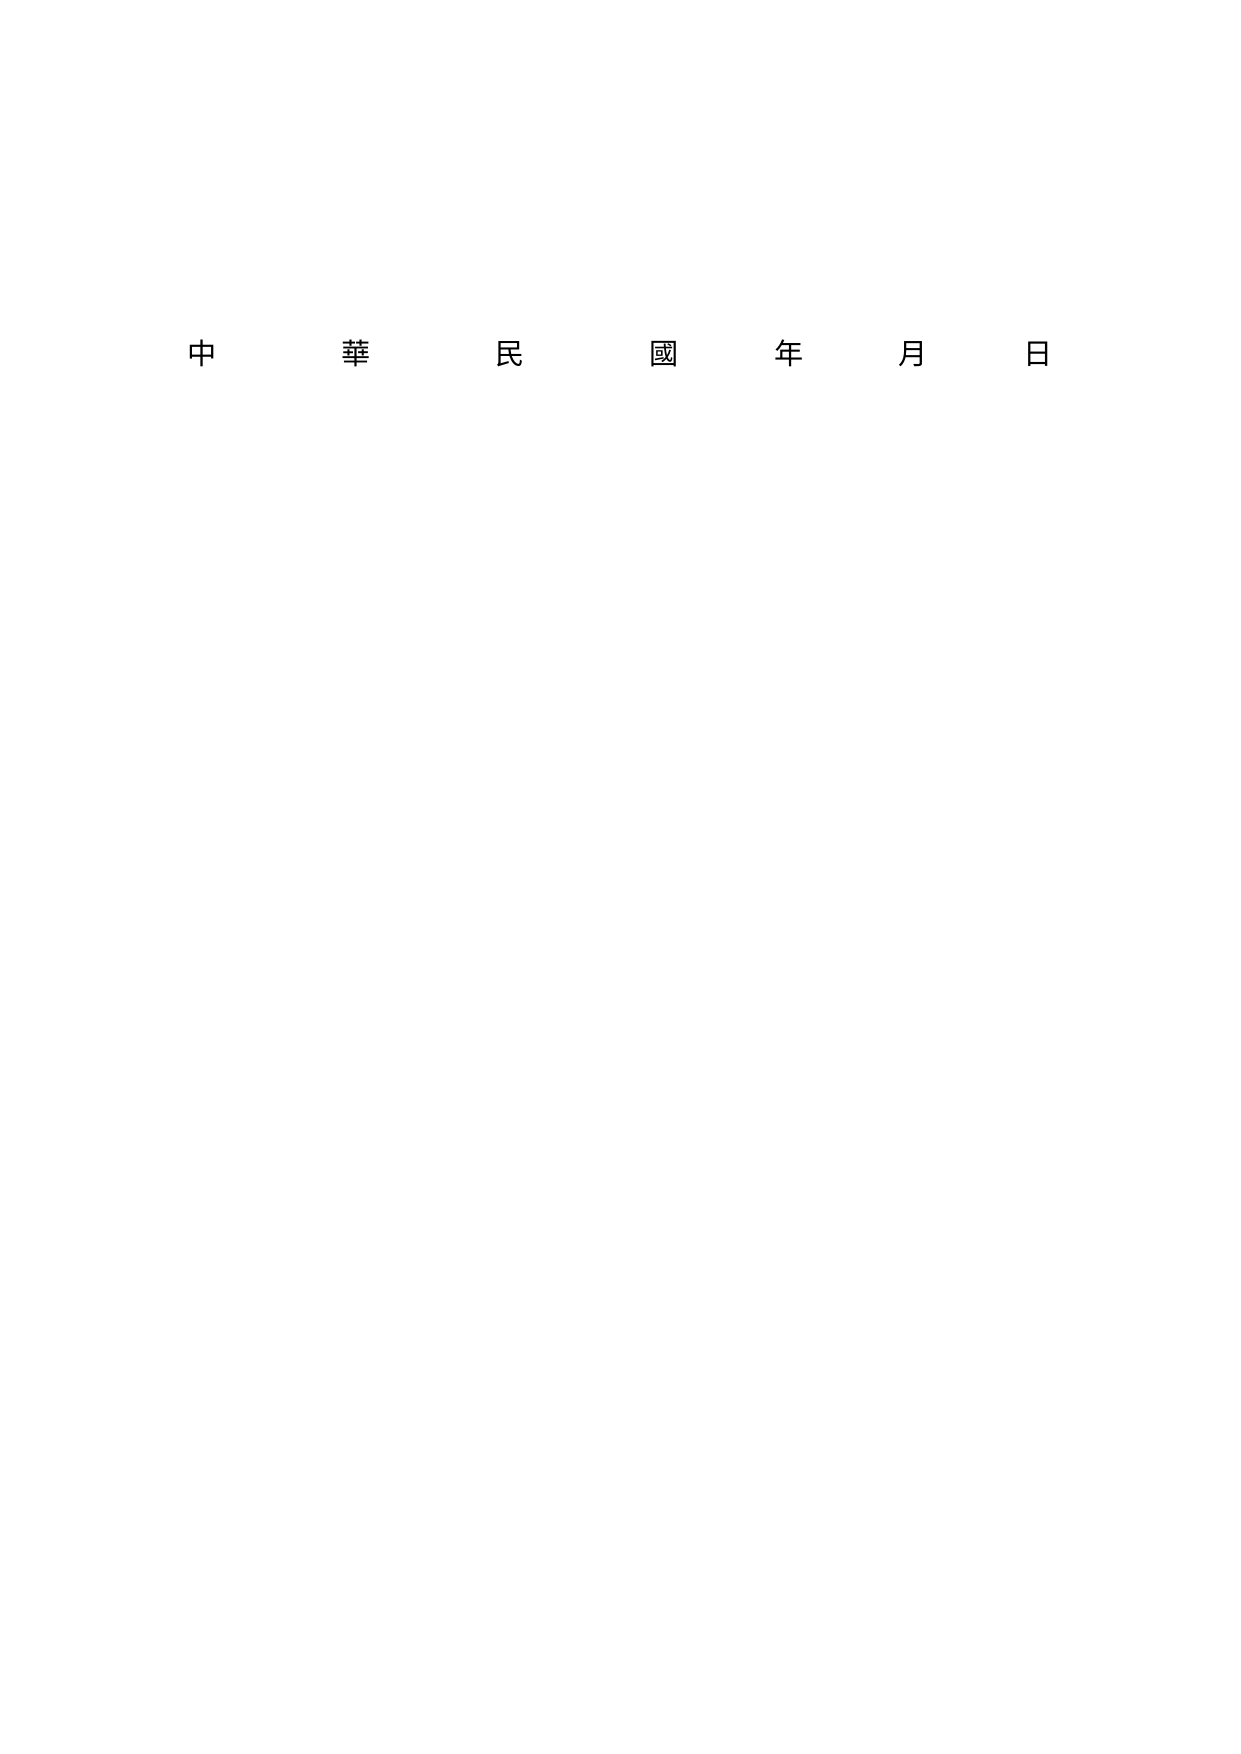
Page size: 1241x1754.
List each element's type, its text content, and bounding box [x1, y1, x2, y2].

text 中華民國年月日 [187, 314, 1053, 389]
